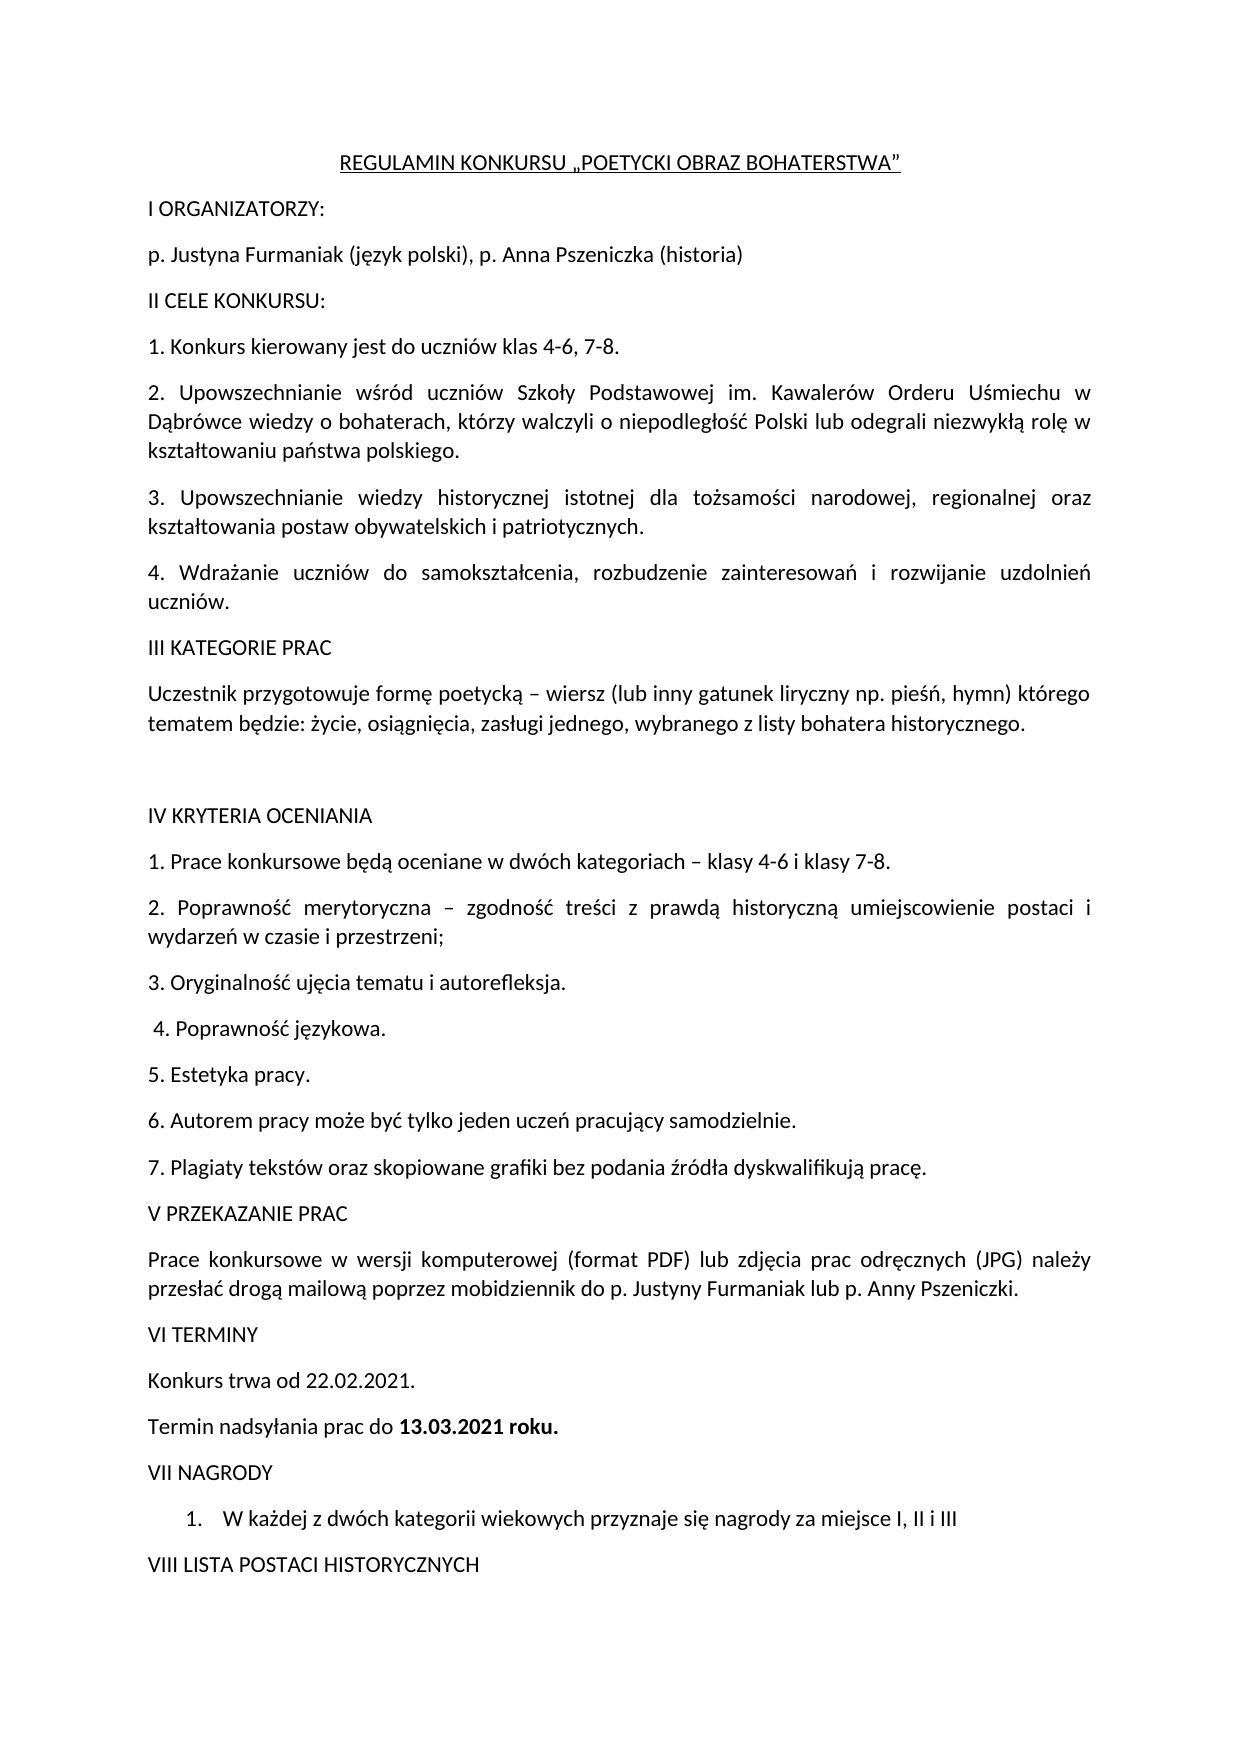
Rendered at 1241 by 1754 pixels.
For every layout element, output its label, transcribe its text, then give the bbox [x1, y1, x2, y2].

text 3. Upowszechnianie wiedzy historycznej istotnej dla tożsamości narodowej, regionalnej oraz kształtowania postaw obywatelskich i patriotycznych. [148, 483, 1093, 540]
text 4. Poprawność językowa. [148, 1014, 1093, 1042]
text I ORGANIZATORZY: [148, 194, 1093, 222]
text 7. Plagiaty tekstów oraz skopiowane grafiki bez podania źródła dyskwalifikują pracę. [148, 1153, 1093, 1181]
text 4. Wdrażanie uczniów do samokształcenia, rozbudzenie zainteresowań i rozwijanie uzdolnień uczniów. [148, 558, 1093, 615]
text Termin nadsyłania prac do 13.03.2021 roku. [148, 1412, 1093, 1440]
text III KATEGORIE PRAC [148, 633, 1093, 661]
text 6. Autorem pracy może być tylko jeden uczeń pracujący samodzielnie. [148, 1107, 1093, 1134]
text Uczestnik przygotowuje formę poetycką – wiersz (lub inny gatunek liryczny np. pieśń, hymn) którego tematem będzie: życie, osiągnięcia, zasługi jednego, wybranego z listy bohatera historycznego. [148, 679, 1093, 737]
text IV KRYTERIA OCENIANIA [148, 801, 1093, 829]
text V PRZEKAZANIE PRAC [148, 1199, 1093, 1227]
text 5. Estetyka pracy. [148, 1061, 1093, 1088]
text 1. Konkurs kierowany jest do uczniów klas 4-6, 7-8. [148, 332, 1093, 360]
text REGULAMIN KONKURSU „POETYCKI OBRAZ BOHATERSTWA” [148, 148, 1093, 176]
text VIII LISTA POSTACI HISTORYCZNYCH [148, 1550, 1093, 1578]
text VI TERMINY [148, 1320, 1093, 1348]
text II CELE KONKURSU: [148, 286, 1093, 314]
text 3. Oryginalność ujęcia tematu i autorefleksja. [148, 968, 1093, 996]
text 1. Prace konkursowe będą oceniane w dwóch kategoriach – klasy 4-6 i klasy 7-8. [148, 847, 1093, 875]
text p. Justyna Furmaniak (język polski), p. Anna Pszeniczka (historia) [148, 240, 1093, 268]
text 2. Upowszechnianie wśród uczniów Szkoły Podstawowej im. Kawalerów Orderu Uśmiechu w Dąbrówce wiedzy o bohaterach, którzy walczyli o niepodległość Polski lub odegrali niezwykłą rolę w kształtowaniu państwa polskiego. [148, 378, 1093, 464]
list W każdej z dwóch kategorii wiekowych przyznaje się nagrody za miejsce I, II i III [185, 1504, 1093, 1532]
text Prace konkursowe w wersji komputerowej (format PDF) lub zdjęcia prac odręcznych (JPG) należy przesłać drogą mailową poprzez mobidziennik do p. Justyny Furmaniak lub p. Anny Pszeniczki. [148, 1245, 1093, 1302]
text Konkurs trwa od 22.02.2021. [148, 1366, 1093, 1394]
text 2. Poprawność merytoryczna – zgodność treści z prawdą historyczną umiejscowienie postaci i wydarzeń w czasie i przestrzeni; [148, 893, 1093, 950]
text VII NAGRODY [148, 1458, 1093, 1486]
